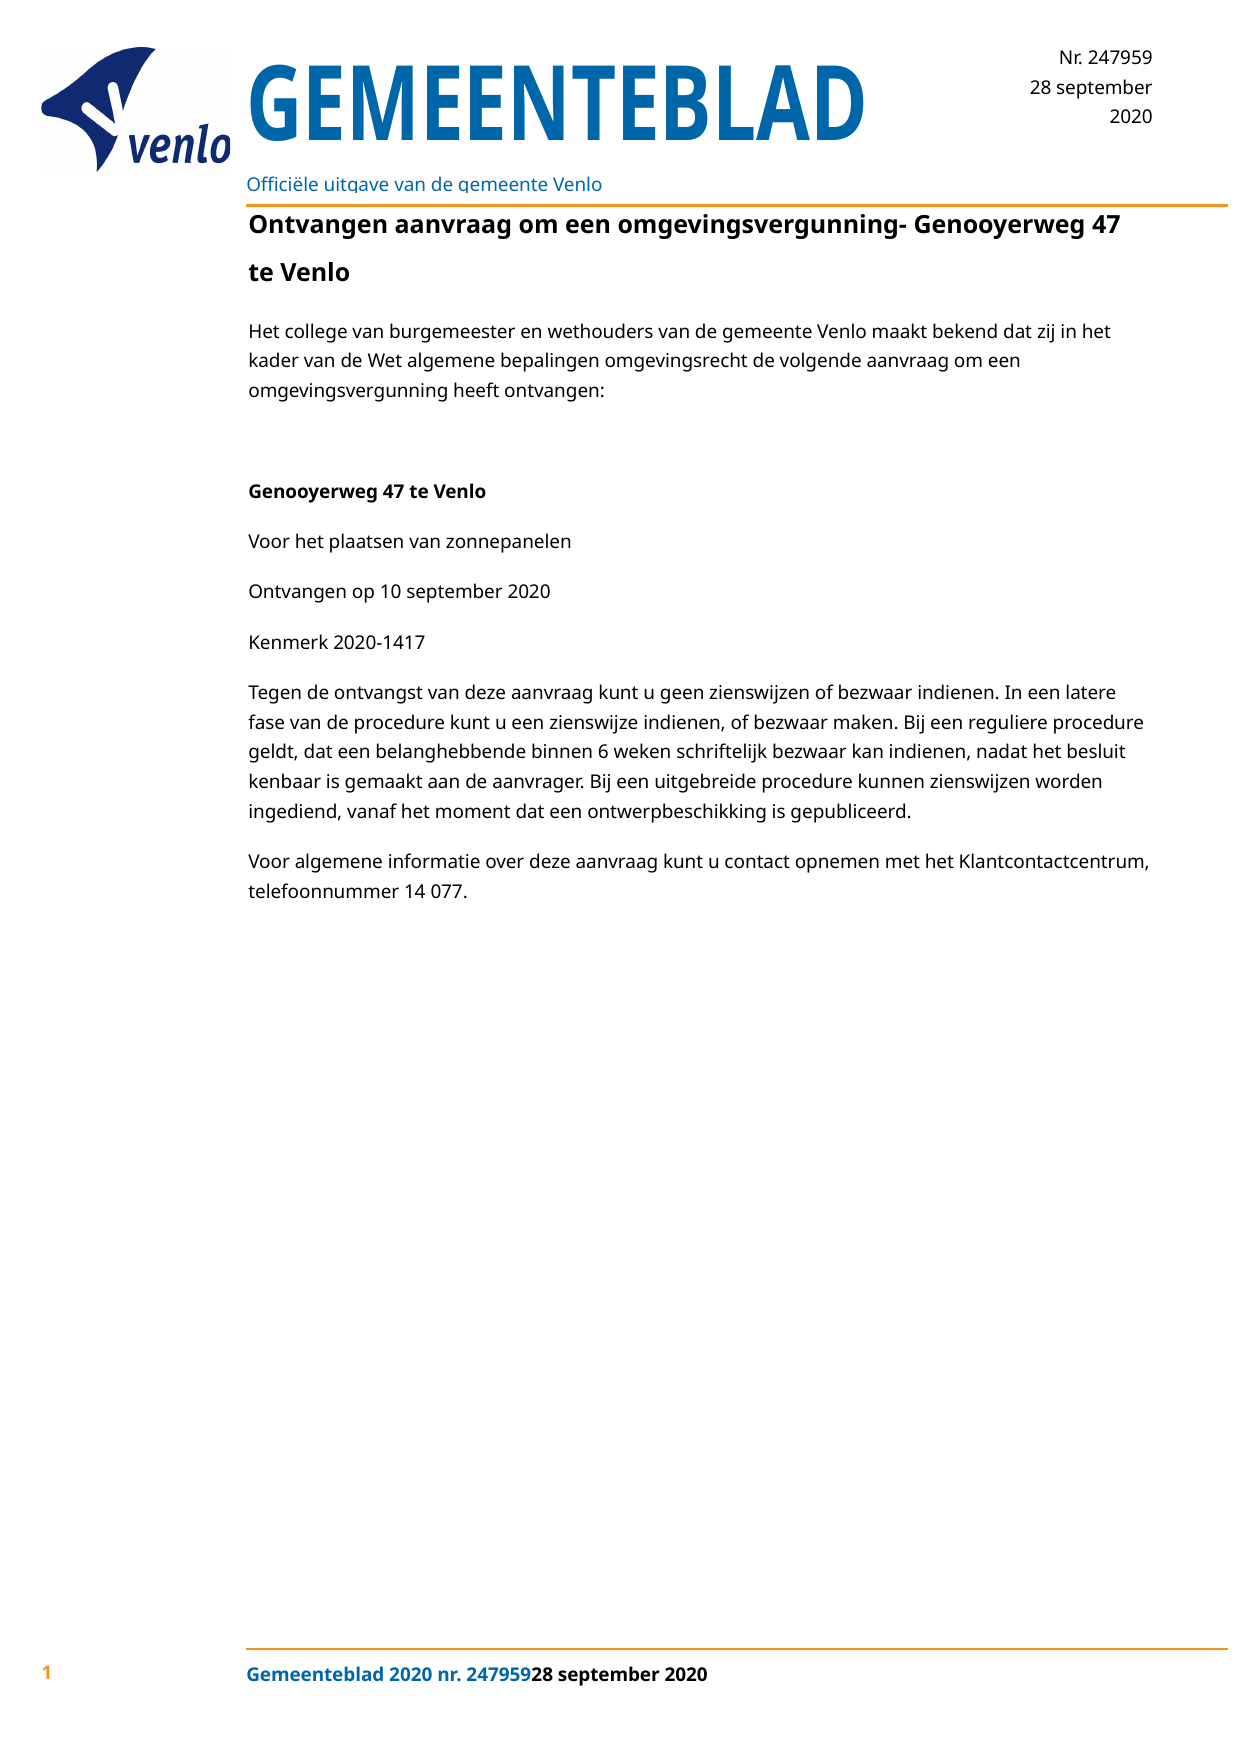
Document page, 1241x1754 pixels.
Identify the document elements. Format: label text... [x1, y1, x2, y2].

text Genooyerweg 47 te Venlo [248, 478, 1152, 504]
text Tegen de ontvangst van deze aanvraag kunt u geen zienswijzen of bezwaar indienen. In een latere fase van de procedure kunt u een zienswijze indienen, of bezwaar maken. Bij een reguliere procedure geldt, dat een belanghebbende binnen 6 weken schriftelijk bezwaar kan indienen, nadat het besluit kenbaar is gemaakt aan de aanvrager. Bij een uitgebreide procedure kunnen zienswijzen worden ingediend, vanaf het moment dat een ontwerpbeschikking is gepubliceerd. [248, 679, 1152, 824]
text Voor algemene informatie over deze aanvraag kunt u contact opnemen met het Klantcontactcentrum, telefoonnummer 14 077. [248, 848, 1152, 904]
text Ontvangen op 10 september 2020 [248, 579, 1152, 604]
text Kenmerk 2020-1417 [248, 629, 1152, 655]
text Voor het plaatsen van zonnepanelen [248, 528, 1152, 554]
text Ontvangen aanvraag om een omgevingsvergunning- Genooyerweg 47 te Venlo [248, 207, 1152, 288]
text Het college van burgemeester en wethouders van de gemeente Venlo maakt bekend dat zij in het kader van de Wet algemene bepalingen omgevingsrecht de volgende aanvraag om een omgevingsvergunning heeft ontvangen: [248, 318, 1152, 403]
picture [41, 47, 231, 172]
